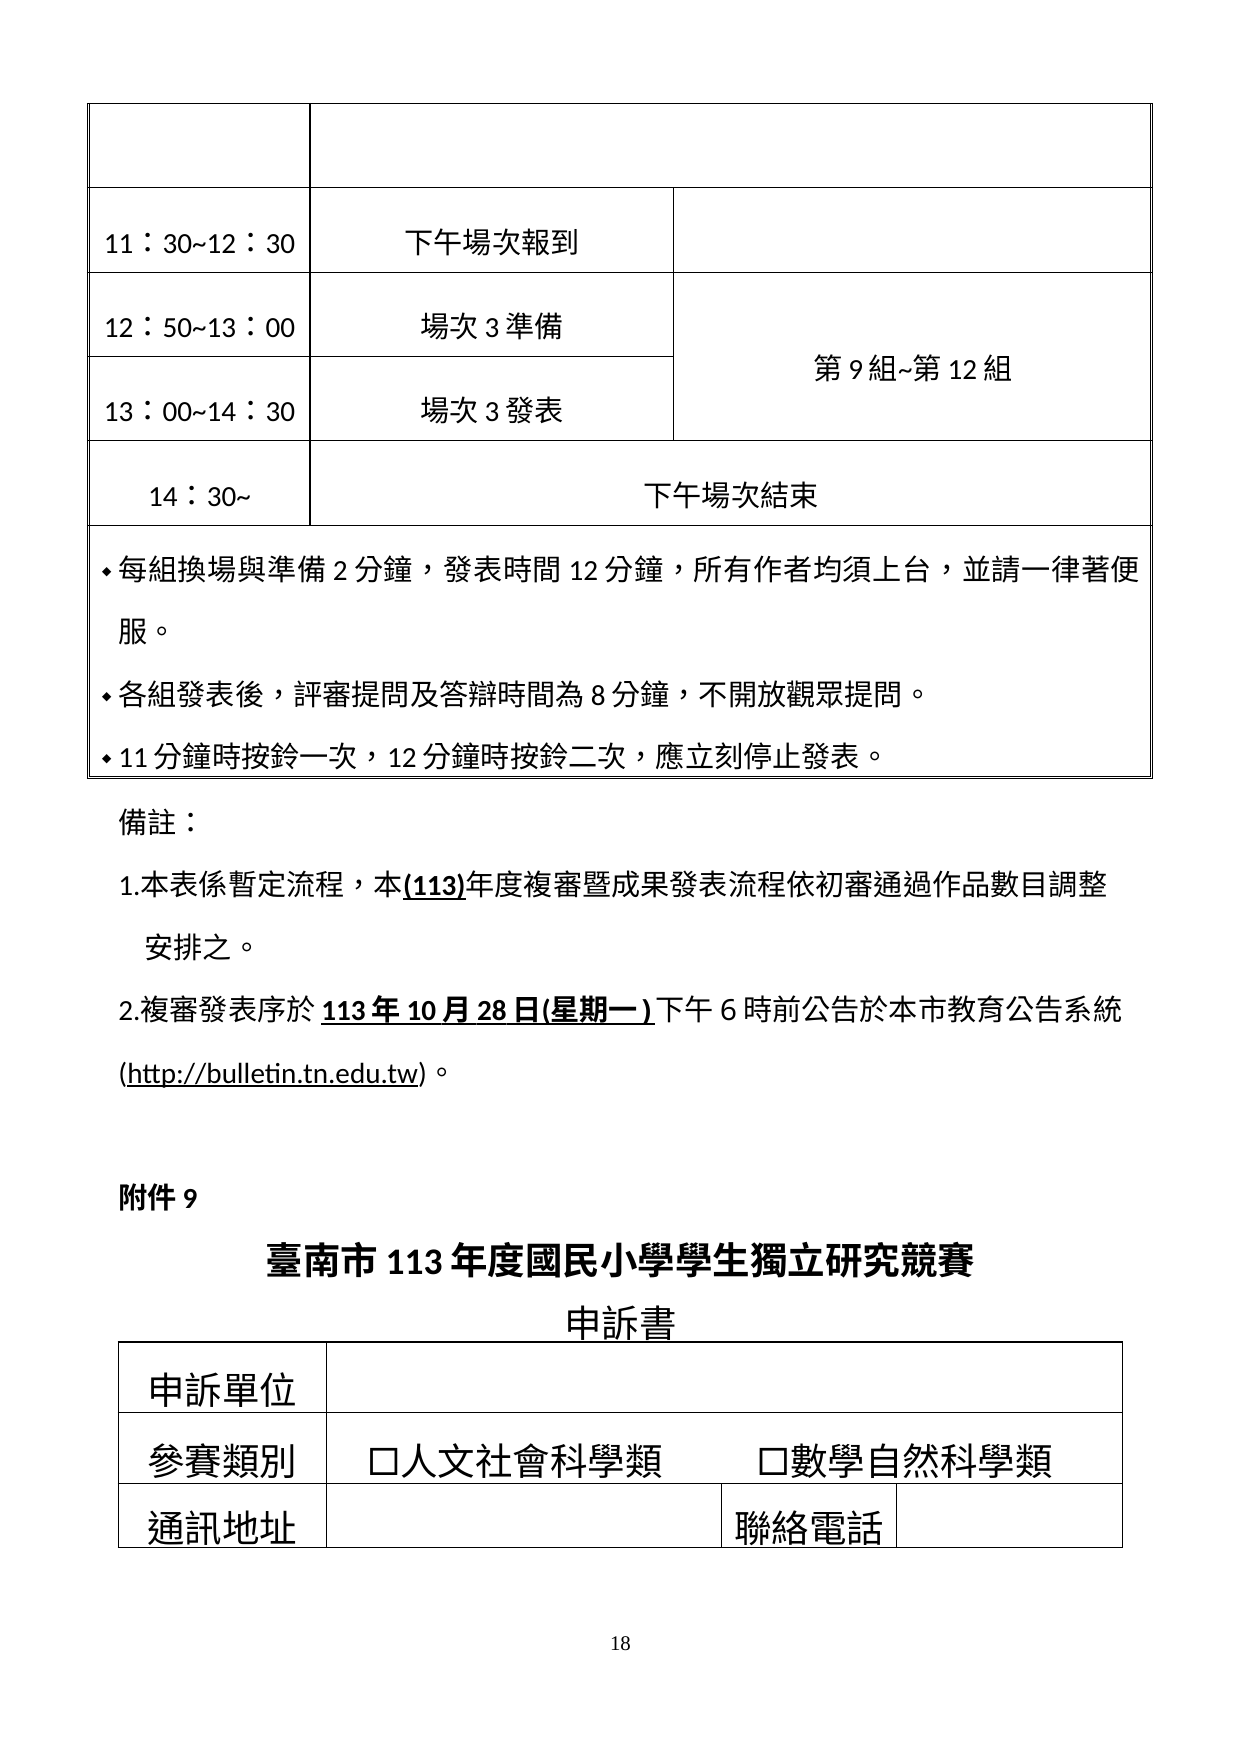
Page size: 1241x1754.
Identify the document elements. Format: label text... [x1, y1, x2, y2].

table_header [327, 1343, 1122, 1412]
table_cell [311, 104, 1150, 187]
table_cell 12：50~13：00 [90, 273, 309, 356]
table_cell [674, 188, 1150, 272]
table_cell 下午場次結束 [311, 441, 1150, 525]
text 申訴書 [118, 1279, 1122, 1341]
table_cell 場次3發表 [311, 357, 673, 440]
table_cell 每組換場與準備2分鐘，發表時間12分鐘，所有作者均須上台，並請一律著便服。 各組發表後，評審提問及答辯時間為8分鐘，不開放觀眾提問。 11分鐘時按鈴一次，12分鐘時按鈴二次，應立刻停止發表。 [90, 526, 1150, 776]
text 備註： [118, 779, 1122, 841]
text 1.本表係暫定流程，本(113)年度複審暨成果發表流程依初審通過作品數目調整安排之。 [118, 841, 1122, 966]
table_cell 參賽類別 [119, 1413, 326, 1483]
table_cell [90, 104, 309, 187]
table_cell [897, 1484, 1122, 1547]
table_cell 13：00~14：30 [90, 357, 309, 440]
table_cell 下午場次報到 [311, 188, 673, 272]
text 2.複審發表序於113年10月28日(星期一)下午6時前公告於本市教育公告系統(http://bulletin.tn.edu.tw)。 [118, 966, 1122, 1091]
table_cell 14：30~ [90, 441, 309, 525]
text 臺南市113年度國民小學學生獨立研究競賽 [118, 1216, 1122, 1279]
table_header 申訴單位 [119, 1343, 326, 1412]
table_cell 聯絡電話 [722, 1484, 896, 1547]
table_cell 人文社會科學類 數學自然科學類 [327, 1413, 1122, 1483]
table_cell 11：30~12：30 [90, 188, 309, 272]
table_cell [327, 1484, 721, 1547]
table_cell 通訊地址 [119, 1484, 326, 1547]
text 附件9 [118, 1154, 1122, 1216]
table_cell 第9組~第12組 [674, 273, 1150, 440]
table_cell 場次3準備 [311, 273, 673, 356]
